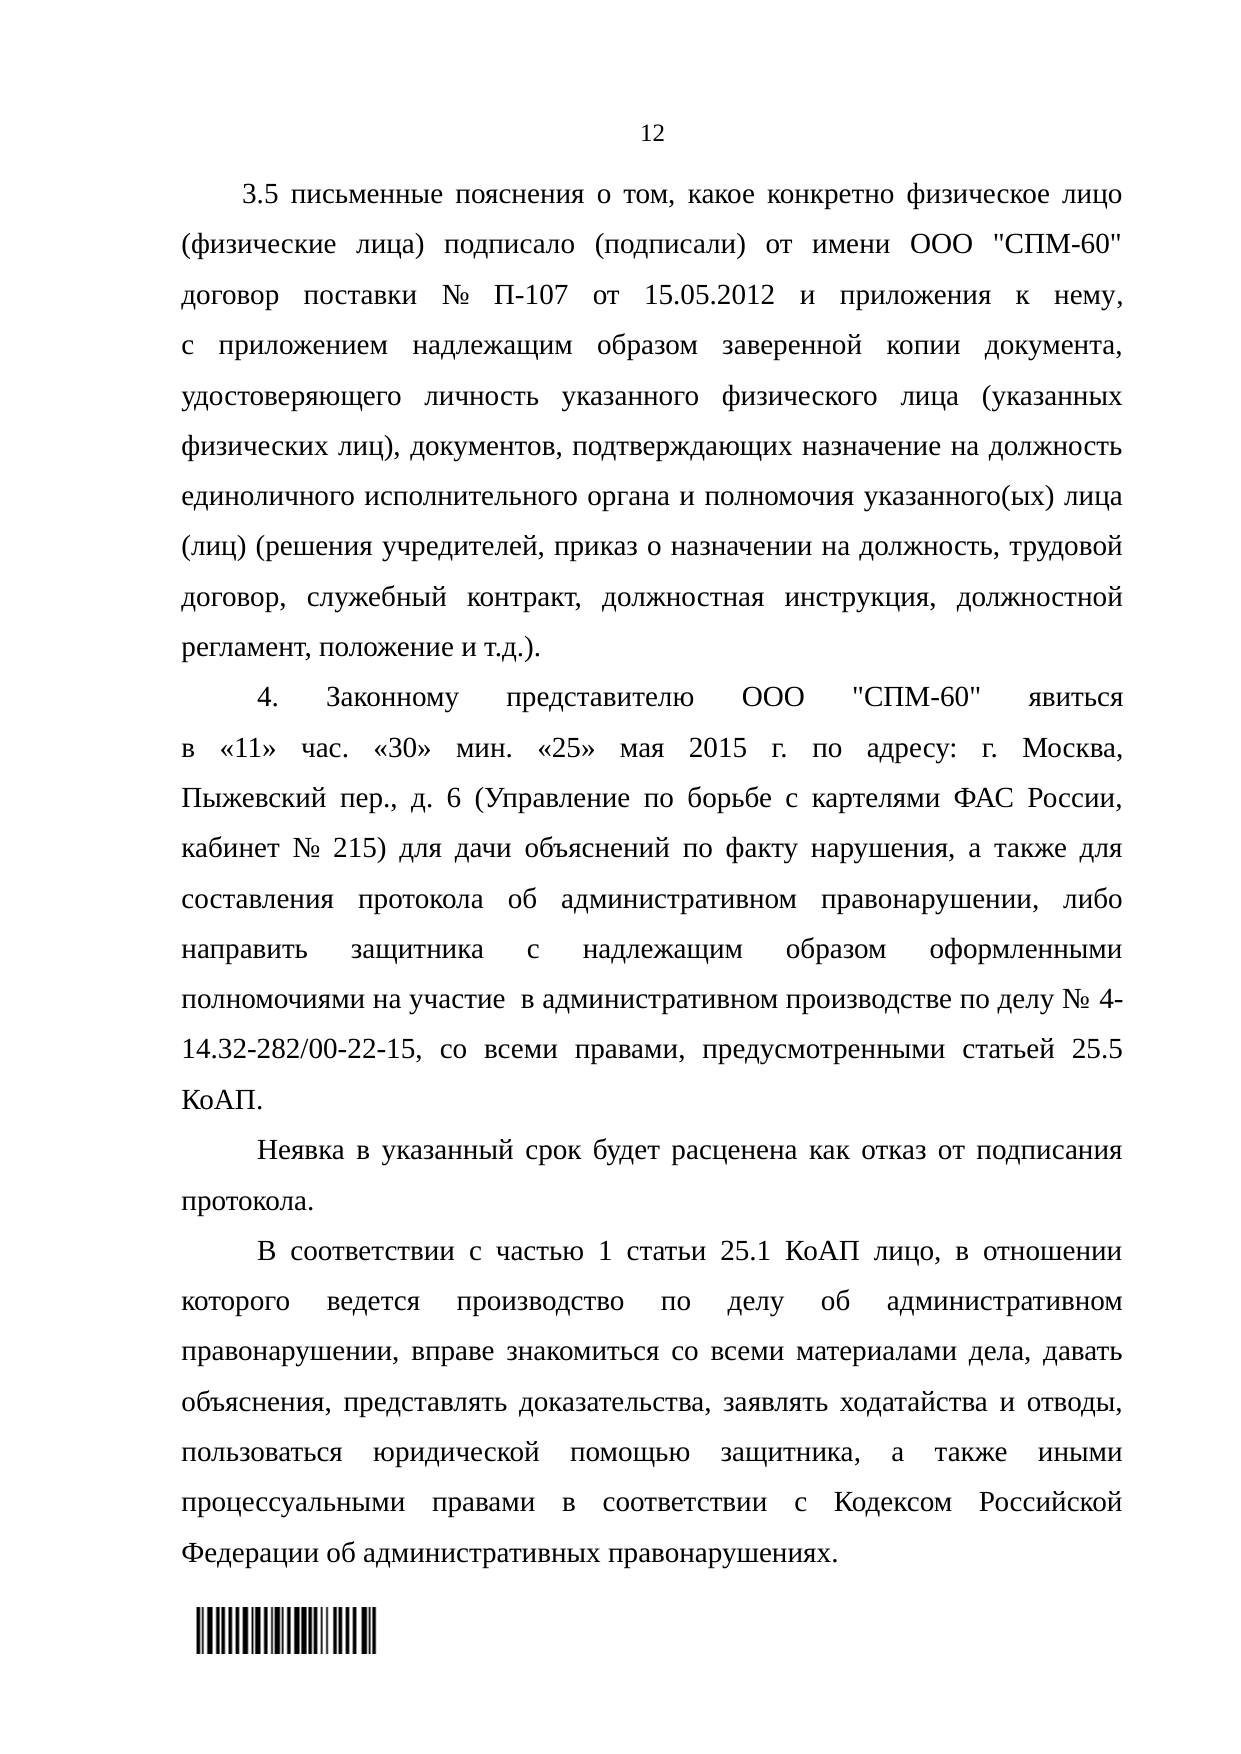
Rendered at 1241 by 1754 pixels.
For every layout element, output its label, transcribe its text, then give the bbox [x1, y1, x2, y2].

text 4. Законному представителю ООО "СПМ-60" явиться в «11» час. «30» мин. «25» мая 2015 г. по адресу: г. Москва, Пыжевский пер., д. 6 (Управление по борьбе с картелями ФАС России, кабинет № 215) для дачи объяснений по факту нарушения, а также для составления протокола об административном правонарушении, либо направить защитника с надлежащим образом оформленными полномочиями на участие в административном производстве по делу № 4-14.32-282/00-22-15, со всеми правами, предусмотренными статьей 25.5 КоАП. [181, 679, 1123, 1116]
picture [181, 1607, 394, 1654]
list 3.5 письменные пояснения о том, какое конкретно физическое лицо (физические лица) подписало (подписали) от имени ООО "СПМ-60" договор поставки № П-107 от 15.05.2012 и приложения к нему, с приложением надлежащим образом заверенной копии документа, удостоверяющего личность указанного физического лица (указанных физических лиц), документов, подтверждающих назначение на должность единоличного исполнительного органа и полномочия указанного(ых) лица (лиц) (решения учредителей, приказ о назначении на должность, трудовой договор, служебный контракт, должностная инструкция, должностной регламент, положение и т.д.). [181, 176, 1123, 663]
text Неявка в указанный срок будет расценена как отказ от подписания протокола. [181, 1132, 1123, 1216]
text В соответствии с частью 1 статьи 25.1 КоАП лицо, в отношении которого ведется производство по делу об административном правонарушении, вправе знакомиться со всеми материалами дела, давать объяснения, представлять доказательства, заявлять ходатайства и отводы, пользоваться юридической помощью защитника, а также иными процессуальными правами в соответствии с Кодексом Российской Федерации об административных правонарушениях. [181, 1233, 1123, 1568]
